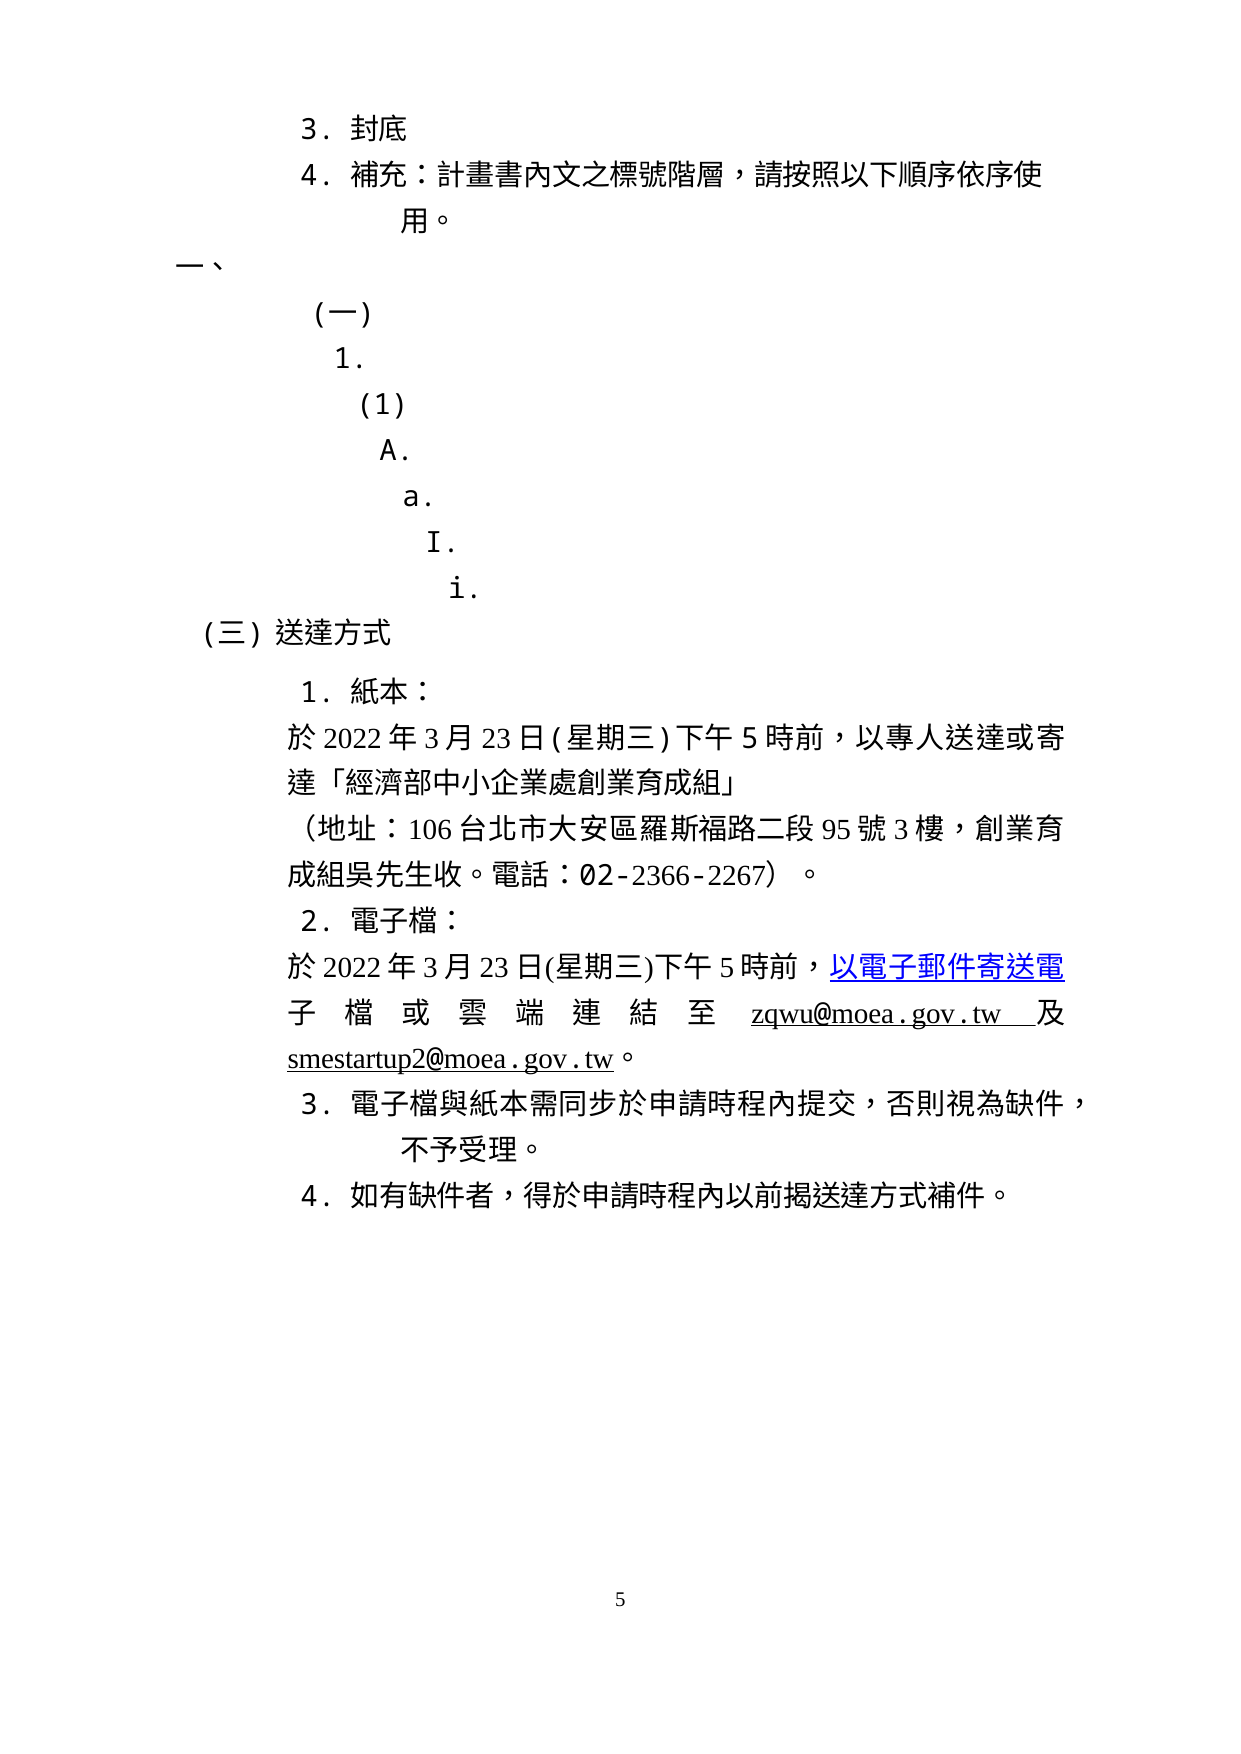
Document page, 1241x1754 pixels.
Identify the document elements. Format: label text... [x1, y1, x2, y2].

text 於2022年3月23日(星期三)下午5時前，以專人送達或寄達「經濟部中小企業處創業育成組」 [287, 711, 1065, 803]
list 如有缺件者，得於申請時程內以前揭送達方式補件。 [300, 1170, 1065, 1216]
text a. [402, 470, 1065, 516]
text (一) [310, 286, 1065, 332]
text 於2022年3月23日(星期三)下午5時前，以電子郵件寄送電子檔或雲端連結至zqwu@moea.gov.tw及smestartup2@moea.gov.tw。 [287, 941, 1065, 1078]
text 1. [333, 332, 1065, 378]
list 送達方式 [200, 607, 1065, 653]
text A. [379, 424, 1065, 470]
text (1) [356, 378, 1065, 424]
list 電子檔與紙本需同步於申請時程內提交，否則視為缺件，不予受理。 [300, 1078, 1065, 1170]
text I. [425, 516, 1065, 561]
list 電子檔： [300, 895, 1065, 941]
text i. [448, 561, 1065, 607]
list 紙本： [300, 666, 1065, 711]
text （地址：106台北市大安區羅斯福路二段95號3樓，創業育成組吳先生收。電話：02-2366-2267）。 [287, 803, 1065, 895]
list 補充：計畫書內文之標號階層，請按照以下順序依序使用。 [300, 149, 1065, 241]
text 一、 [175, 241, 1065, 286]
list 封底 [300, 103, 1065, 149]
